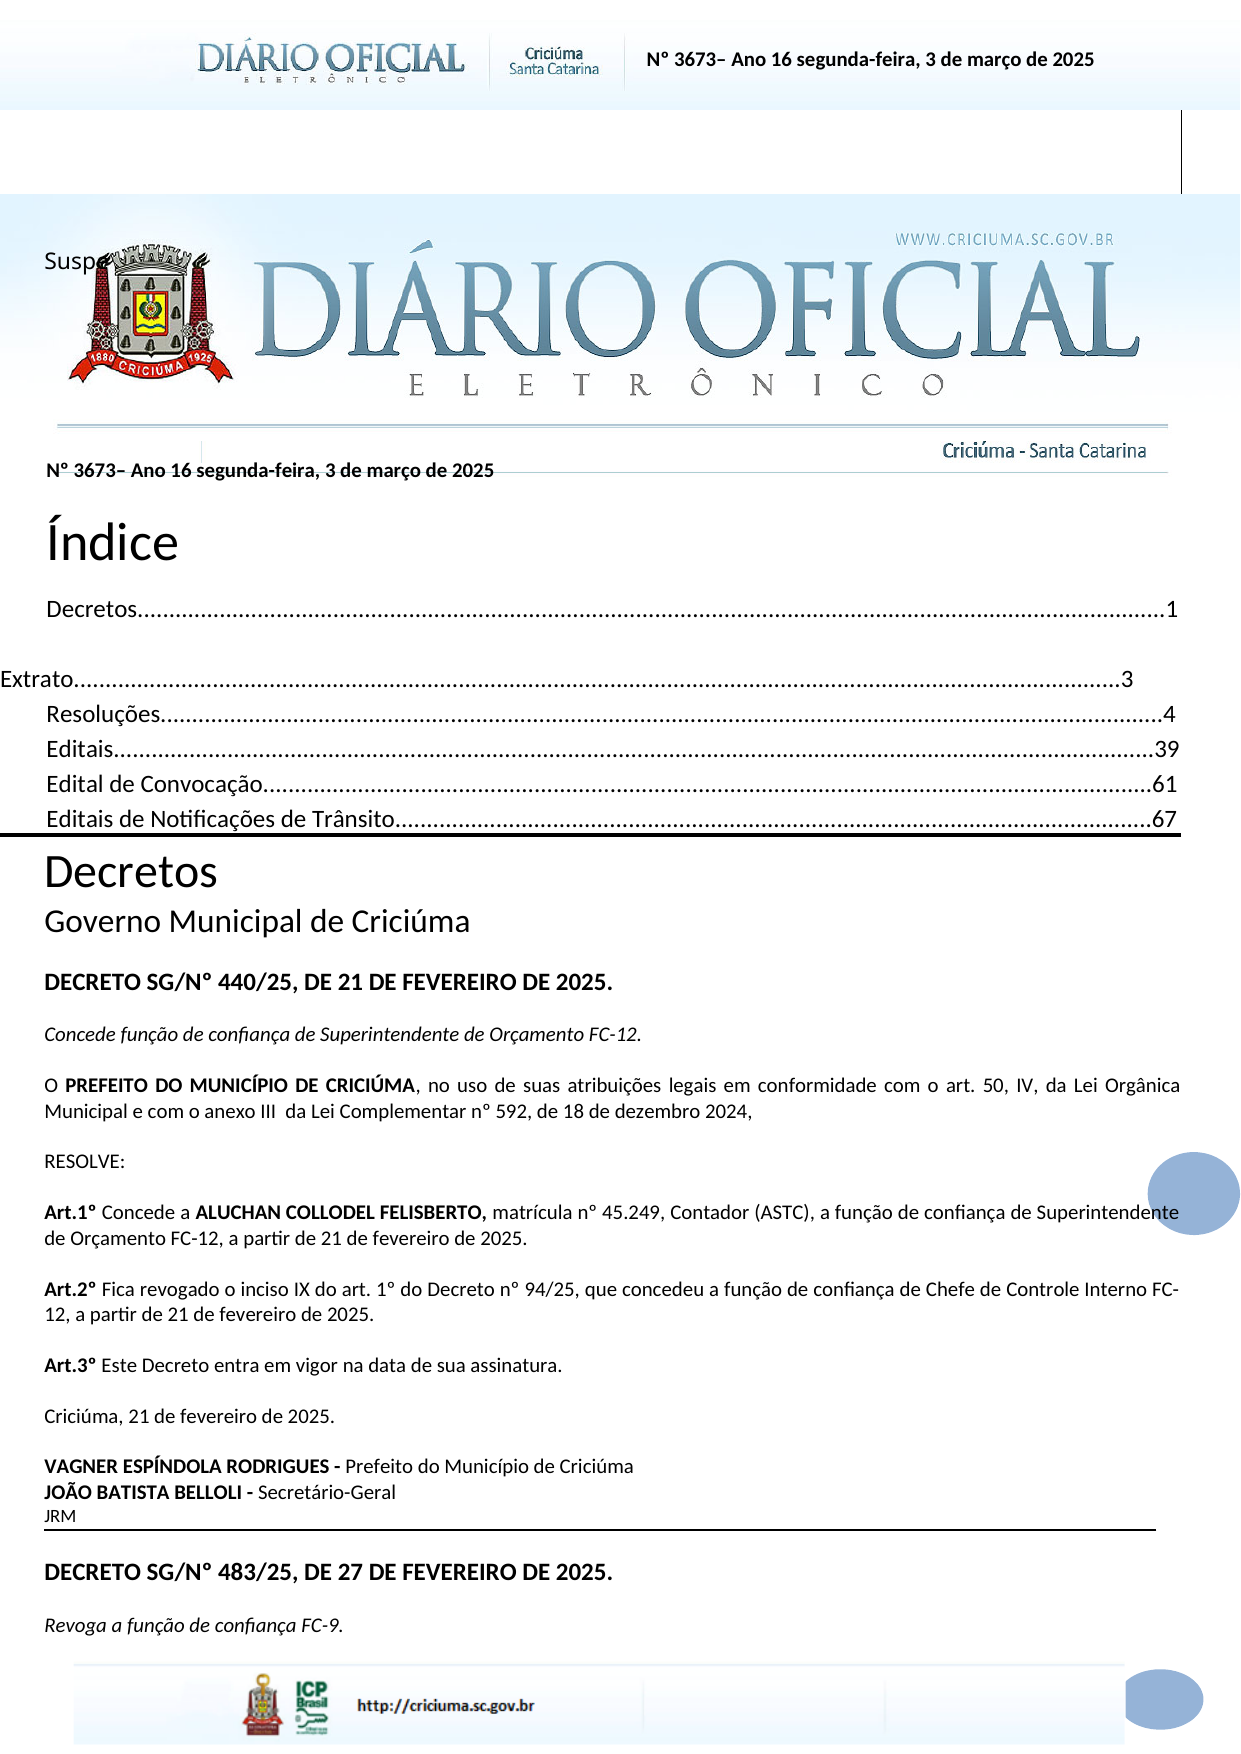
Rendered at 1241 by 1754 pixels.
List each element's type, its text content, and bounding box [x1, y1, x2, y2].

text Decretos [44, 841, 1181, 899]
text O PREFEITO DO MUNICÍPIO DE CRICIÚMA, no uso de suas atribuições legais em conformidade com o art. 50, IV, da Lei Orgânica Municipal e com o anexo III da Lei Complementar nº 592, de 18 de dezembro 2024, [44, 1072, 1181, 1123]
text Editais.....................................................................................................................................................................39 [0, 733, 1181, 763]
text Revoga a função de confiança FC-9. [44, 1612, 1181, 1637]
text DECRETO SG/Nº 483/25, DE 27 DE FEVEREIRO DE 2025. [44, 1556, 1181, 1587]
text VAGNER ESPÍNDOLA RODRIGUES - Prefeito do Município de Criciúma [44, 1454, 1240, 1479]
text Extrato......................................................................................................................................................................3 [0, 628, 1181, 693]
text RESOLVE: [44, 1149, 1181, 1174]
text Criciúma, 21 de fevereiro de 2025. [44, 1403, 1156, 1428]
text Art.3º Este Decreto entra em vigor na data de sua assinatura. [44, 1352, 1181, 1377]
text Art.2º Fica revogado o inciso IX do art. 1º do Decreto nº 94/25, que concedeu a função de confiança de Chefe de Controle Interno FC-12, a partir de 21 de fevereiro de 2025. [44, 1276, 1181, 1327]
text DECRETO SG/Nº 440/25, DE 21 DE FEVEREIRO DE 2025. [44, 966, 1181, 996]
text JOÃO BATISTA BELLOLI - Secretário-Geral [44, 1479, 1240, 1504]
text Concede função de confiança de Superintendente de Orçamento FC-12. [44, 1022, 1181, 1047]
text Art.1º Concede a ALUCHAN COLLODEL FELISBERTO, matrícula nº 45.249, Contador (ASTC), a função de confiança de Superintendente de Orçamento FC-12, a partir de 21 de fevereiro de 2025. [44, 1199, 1181, 1250]
text Edital de Convocação.............................................................................................................................................61 [0, 768, 1181, 798]
text Governo Municipal de Criciúma [44, 899, 1181, 940]
text Editais de Notificações de Trânsito........................................................................................................................67 [0, 803, 1181, 833]
text Resoluções...............................................................................................................................................................4 [0, 698, 1181, 728]
text Decretos...................................................................................................................................................................1 [0, 593, 1181, 623]
text JRM [44, 1504, 1156, 1529]
